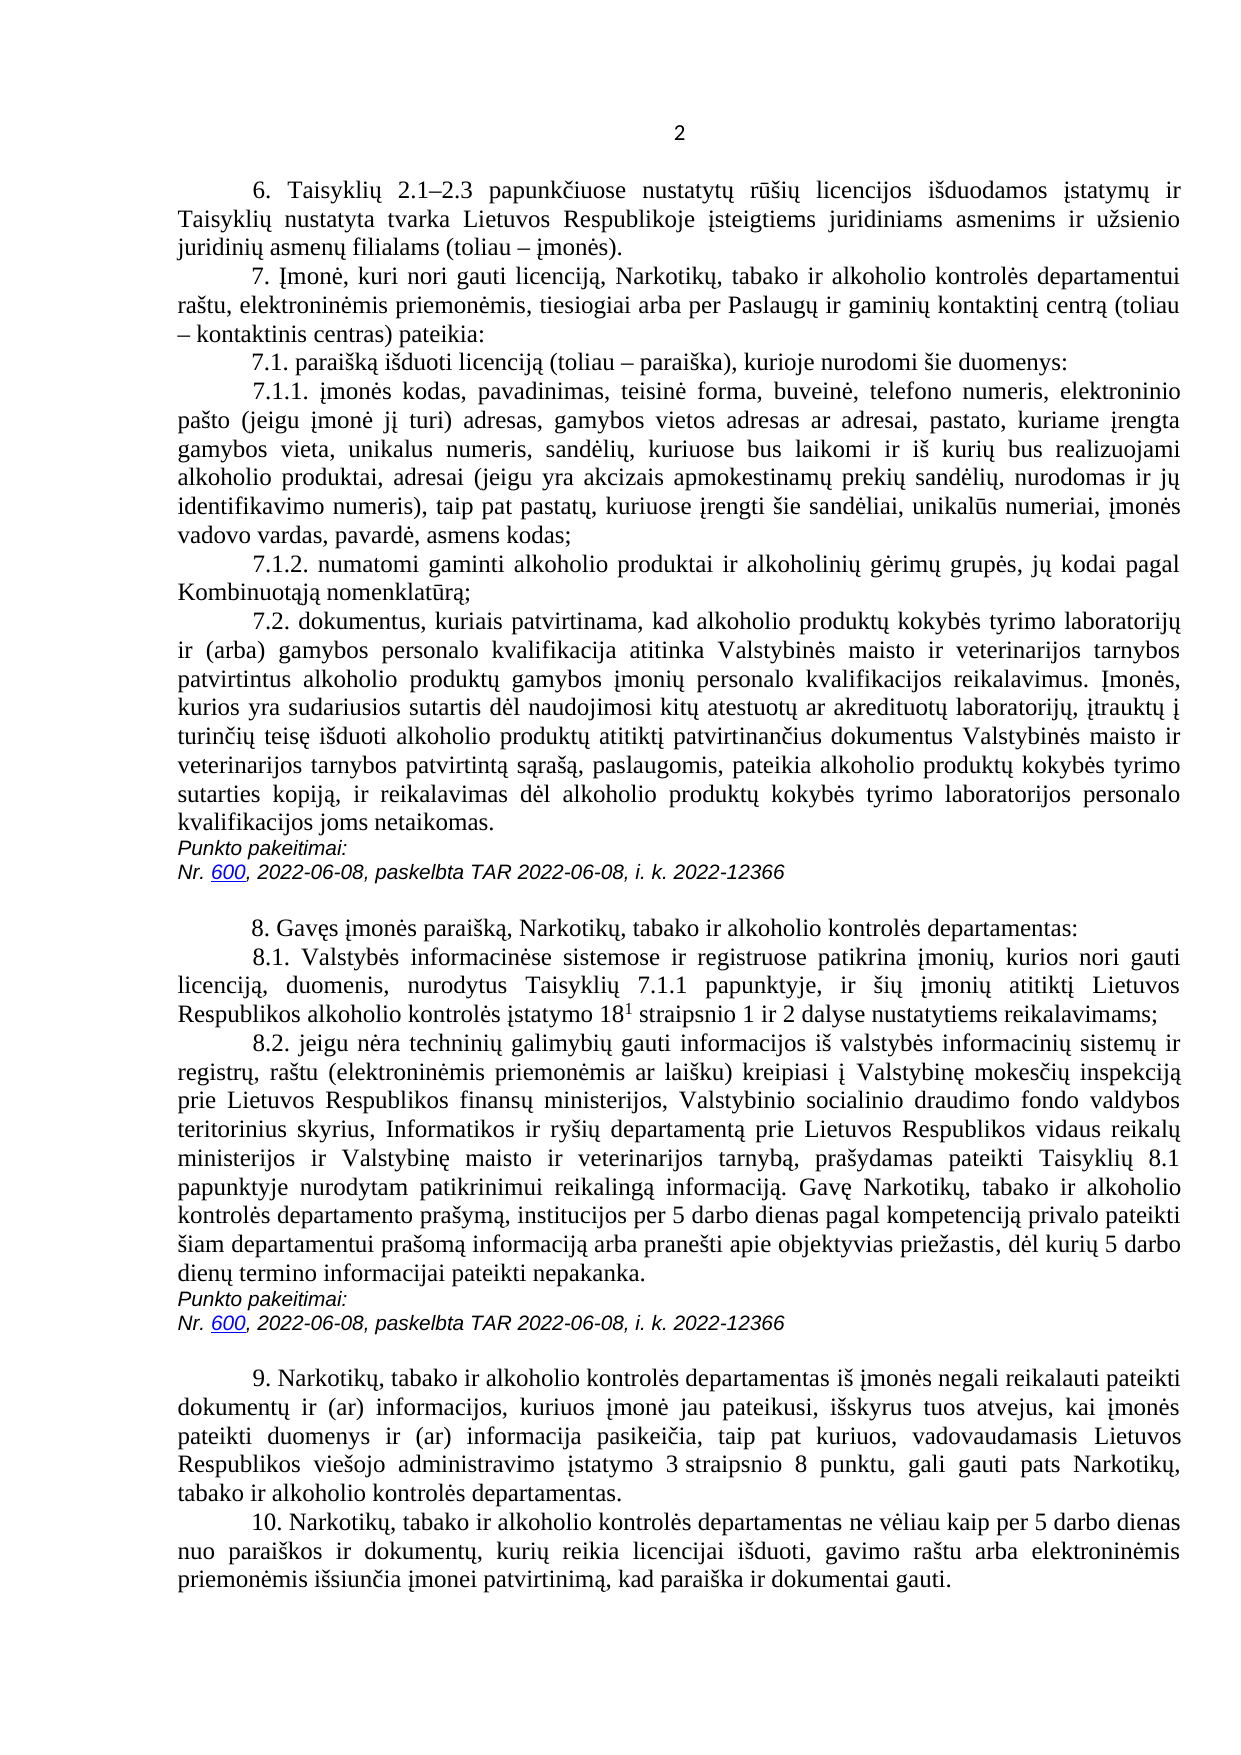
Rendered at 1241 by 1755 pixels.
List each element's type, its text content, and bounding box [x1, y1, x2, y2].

text 9. Narkotikų, tabako ir alkoholio kontrolės departamentas iš įmonės negali reikalauti pateikti dokumentų ir (ar) informacijos, kuriuos įmonė jau pateikusi, išskyrus tuos atvejus, kai įmonės pateikti duomenys ir (ar) informacija pasikeičia, taip pat kuriuos, vadovaudamasis Lietuvos Respublikos viešojo administravimo įstatymo 3 straipsnio 8 punktu, gali gauti pats Narkotikų, tabako ir alkoholio kontrolės departamentas. [177, 1363, 1181, 1507]
text Punkto pakeitimai: [177, 836, 1181, 860]
text 7. Įmonė, kuri nori gauti licenciją, Narkotikų, tabako ir alkoholio kontrolės departamentui raštu, elektroninėmis priemonėmis, tiesiogiai arba per Paslaugų ir gaminių kontaktinį centrą (toliau – kontaktinis centras) pateikia: [177, 261, 1181, 347]
text 7.1.2. numatomi gaminti alkoholio produktai ir alkoholinių gėrimų grupės, jų kodai pagal Kombinuotąją nomenklatūrą; [177, 549, 1181, 606]
text 8.1. Valstybės informacinėse sistemose ir registruose patikrina įmonių, kurios nori gauti licenciją, duomenis, nurodytus Taisyklių 7.1.1 papunktyje, ir šių įmonių atitiktį Lietuvos Respublikos alkoholio kontrolės įstatymo 181 straipsnio 1 ir 2 dalyse nustatytiems reikalavimams; [177, 942, 1181, 1028]
text 8. Gavęs įmonės paraišką, Narkotikų, tabako ir alkoholio kontrolės departamentas: [177, 913, 1181, 942]
text 7.1. paraišką išduoti licenciją (toliau – paraiška), kurioje nurodomi šie duomenys: [177, 347, 1181, 376]
text 7.1.1. įmonės kodas, pavadinimas, teisinė forma, buveinė, telefono numeris, elektroninio pašto (jeigu įmonė jį turi) adresas, gamybos vietos adresas ar adresai, pastato, kuriame įrengta gamybos vieta, unikalus numeris, sandėlių, kuriuose bus laikomi ir iš kurių bus realizuojami alkoholio produktai, adresai (jeigu yra akcizais apmokestinamų prekių sandėlių, nurodomas ir jų identifikavimo numeris), taip pat pastatų, kuriuose įrengti šie sandėliai, unikalūs numeriai, įmonės vadovo vardas, pavardė, asmens kodas; [177, 376, 1181, 549]
text Nr. 600, 2022-06-08, paskelbta TAR 2022-06-08, i. k. 2022-12366 [177, 860, 1181, 884]
text 7.2. dokumentus, kuriais patvirtinama, kad alkoholio produktų kokybės tyrimo laboratorijų ir (arba) gamybos personalo kvalifikacija atitinka Valstybinės maisto ir veterinarijos tarnybos patvirtintus alkoholio produktų gamybos įmonių personalo kvalifikacijos reikalavimus. Įmonės, kurios yra sudariusios sutartis dėl naudojimosi kitų atestuotų ar akredituotų laboratorijų, įtrauktų į turinčių teisę išduoti alkoholio produktų atitiktį patvirtinančius dokumentus Valstybinės maisto ir veterinarijos tarnybos patvirtintą sąrašą, paslaugomis, pateikia alkoholio produktų kokybės tyrimo sutarties kopiją, ir reikalavimas dėl alkoholio produktų kokybės tyrimo laboratorijos personalo kvalifikacijos joms netaikomas. [177, 606, 1181, 836]
text Punkto pakeitimai: [177, 1287, 1181, 1311]
text 6. Taisyklių 2.1–2.3 papunkčiuose nustatytų rūšių licencijos išduodamos įstatymų ir Taisyklių nustatyta tvarka Lietuvos Respublikoje įsteigtiems juridiniams asmenims ir užsienio juridinių asmenų filialams (toliau – įmonės). [177, 175, 1181, 261]
text 8.2. jeigu nėra techninių galimybių gauti informacijos iš valstybės informacinių sistemų ir registrų, raštu (elektroninėmis priemonėmis ar laišku) kreipiasi į Valstybinę mokesčių inspekciją prie Lietuvos Respublikos finansų ministerijos, Valstybinio socialinio draudimo fondo valdybos teritorinius skyrius, Informatikos ir ryšių departamentą prie Lietuvos Respublikos vidaus reikalų ministerijos ir Valstybinę maisto ir veterinarijos tarnybą, prašydamas pateikti Taisyklių 8.1 papunktyje nurodytam patikrinimui reikalingą informaciją. Gavę Narkotikų, tabako ir alkoholio kontrolės departamento prašymą, institucijos per 5 darbo dienas pagal kompetenciją privalo pateikti šiam departamentui prašomą informaciją arba pranešti apie objektyvias priežastis, dėl kurių 5 darbo dienų termino informacijai pateikti nepakanka. [177, 1028, 1181, 1287]
text 10. Narkotikų, tabako ir alkoholio kontrolės departamentas ne vėliau kaip per 5 darbo dienas nuo paraiškos ir dokumentų, kurių reikia licencijai išduoti, gavimo raštu arba elektroninėmis priemonėmis išsiunčia įmonei patvirtinimą, kad paraiška ir dokumentai gauti. [177, 1507, 1181, 1593]
text Nr. 600, 2022-06-08, paskelbta TAR 2022-06-08, i. k. 2022-12366 [177, 1311, 1181, 1334]
